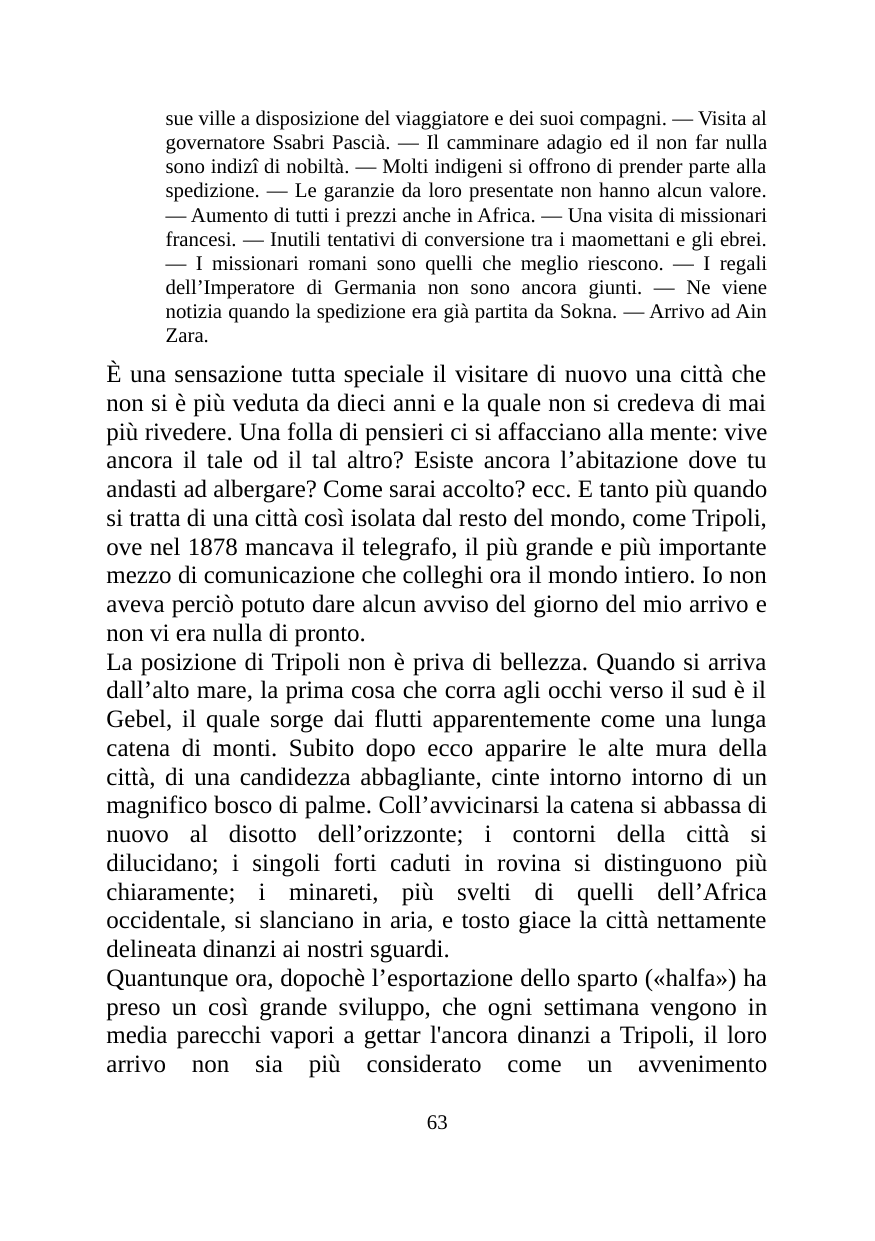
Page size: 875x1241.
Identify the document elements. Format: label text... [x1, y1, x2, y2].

text sue ville a disposizione del viaggiatore e dei suoi compagni. — Visita al governatore Ssabri Pascià. — Il camminare adagio ed il non far nulla sono indizî di nobiltà. — Molti indigeni si offrono di prender parte alla spedizione. — Le garanzie da loro presentate non hanno alcun valore. — Aumento di tutti i prezzi anche in Africa. — Una visita di missionari francesi. — Inutili tentativi di conversione tra i maomettani e gli ebrei. — I missionari romani sono quelli che meglio riescono. — I regali dell’Imperatore di Germania non sono ancora giunti. — Ne viene notizia quando la spedizione era già partita da Sokna. — Arrivo ad Ain Zara. [106, 106, 768, 347]
text La posizione di Tripoli non è priva di bellezza. Quando si arriva dall’alto mare, la prima cosa che corra agli occhi verso il sud è il Gebel, il quale sorge dai flutti apparentemente come una lunga catena di monti. Subito dopo ecco apparire le alte mura della città, di una candidezza abbagliante, cinte intorno intorno di un magnifico bosco di palme. Coll’avvicinarsi la catena si abbassa di nuovo al disotto dell’orizzonte; i contorni della città si dilucidano; i singoli forti caduti in rovina si distinguono più chiaramente; i minareti, più svelti di quelli dell’Africa occidentale, si slanciano in aria, e tosto giace la città nettamente delineata dinanzi ai nostri sguardi. [106, 647, 768, 963]
text Quantunque ora, dopochè l’esportazione dello sparto («halfa») ha preso un così grande sviluppo, che ogni settimana vengono in media parecchi vapori a gettar l'ancora dinanzi a Tripoli, il loro arrivo non sia più considerato come un avvenimento [106, 963, 768, 1078]
text È una sensazione tutta speciale il visitare di nuovo una città che non si è più veduta da dieci anni e la quale non si credeva di mai più rivedere. Una folla di pensieri ci si affacciano alla mente: vive ancora il tale od il tal altro? Esiste ancora l’abitazione dove tu andasti ad albergare? Come sarai accolto? ecc. E tanto più quando si tratta di una città così isolata dal resto del mondo, come Tripoli, ove nel 1878 mancava il telegrafo, il più grande e più importante mezzo di comunicazione che colleghi ora il mondo intiero. Io non aveva perciò potuto dare alcun avviso del giorno del mio arrivo e non vi era nulla di pronto. [106, 359, 768, 647]
